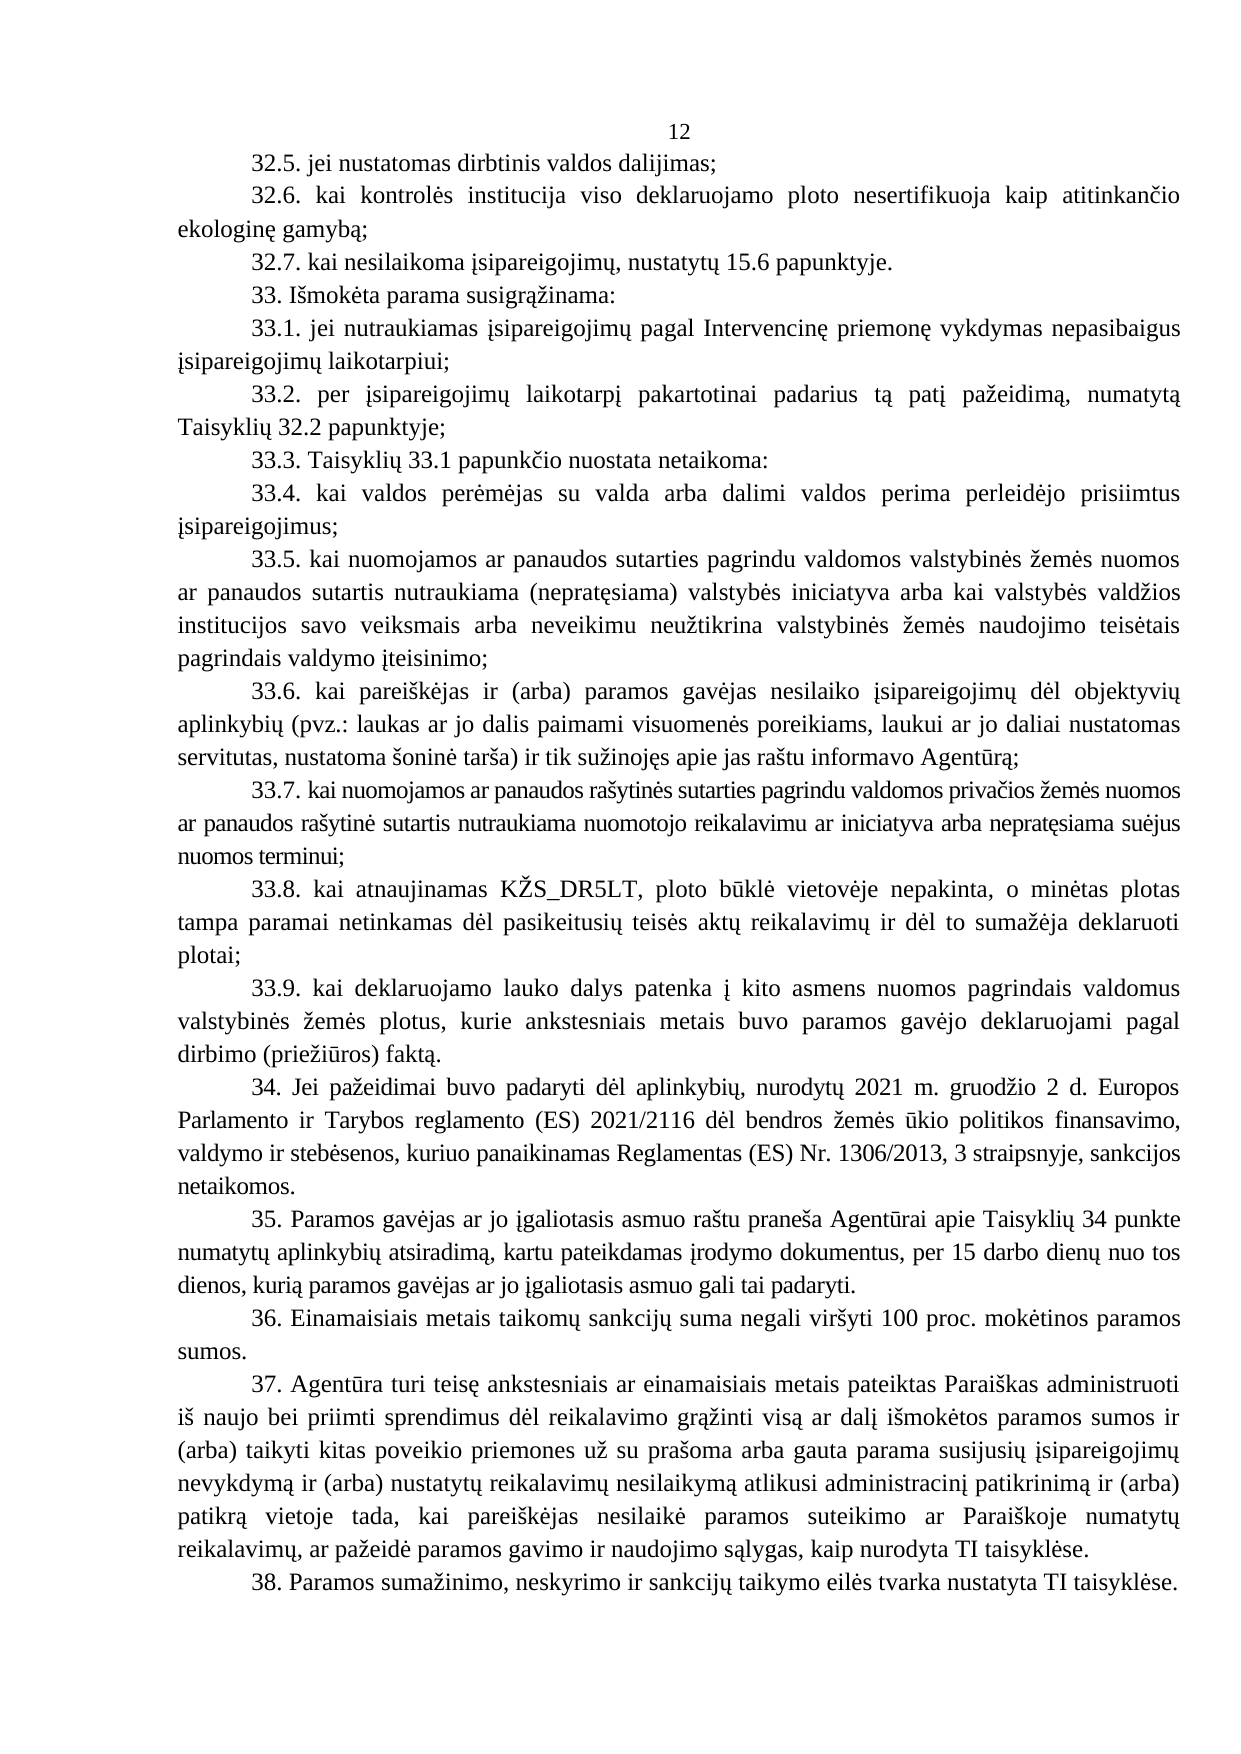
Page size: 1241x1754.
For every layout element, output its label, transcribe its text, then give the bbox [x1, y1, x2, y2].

text 38. Paramos sumažinimo, neskyrimo ir sankcijų taikymo eilės tvarka nustatyta TI taisyklėse. [177, 1567, 1181, 1596]
text 32.7. kai nesilaikoma įsipareigojimų, nustatytų 15.6 papunktyje. [177, 247, 1181, 275]
text 33.2. per įsipareigojimų laikotarpį pakartotinai padarius tą patį pažeidimą, numatytą Taisyklių 32.2 papunktyje; [177, 379, 1181, 441]
text 37. Agentūra turi teisę ankstesniais ar einamaisiais metais pateiktas Paraiškas administruoti iš naujo bei priimti sprendimus dėl reikalavimo grąžinti visą ar dalį išmokėtos paramos sumos ir (arba) taikyti kitas poveikio priemones už su prašoma arba gauta parama susijusių įsipareigojimų nevykdymą ir (arba) nustatytų reikalavimų nesilaikymą atlikusi administracinį patikrinimą ir (arba) patikrą vietoje tada, kai pareiškėjas nesilaikė paramos suteikimo ar Paraiškoje numatytų reikalavimų, ar pažeidė paramos gavimo ir naudojimo sąlygas, kaip nurodyta TI taisyklėse. [177, 1369, 1181, 1563]
text 33.3. Taisyklių 33.1 papunkčio nuostata netaikoma: [177, 445, 1181, 473]
text 33.7. kai nuomojamos ar panaudos rašytinės sutarties pagrindu valdomos privačios žemės nuomos ar panaudos rašytinė sutartis nutraukiama nuomotojo reikalavimu ar iniciatyva arba nepratęsiama suėjus nuomos terminui; [177, 775, 1181, 870]
text 33.5. kai nuomojamos ar panaudos sutarties pagrindu valdomos valstybinės žemės nuomos ar panaudos sutartis nutraukiama (nepratęsiama) valstybės iniciatyva arba kai valstybės valdžios institucijos savo veiksmais arba neveikimu neužtikrina valstybinės žemės naudojimo teisėtais pagrindais valdymo įteisinimo; [177, 544, 1181, 672]
text 33. Išmokėta parama susigrąžinama: [177, 280, 1181, 308]
text 36. Einamaisiais metais taikomų sankcijų suma negali viršyti 100 proc. mokėtinos paramos sumos. [177, 1303, 1181, 1365]
text 34. Jei pažeidimai buvo padaryti dėl aplinkybių, nurodytų 2021 m. gruodžio 2 d. Europos Parlamento ir Tarybos reglamento (ES) 2021/2116 dėl bendros žemės ūkio politikos finansavimo, valdymo ir stebėsenos, kuriuo panaikinamas Reglamentas (ES) Nr. 1306/2013, 3 straipsnyje, sankcijos netaikomos. [177, 1072, 1181, 1200]
text 33.1. jei nutraukiamas įsipareigojimų pagal Intervencinę priemonę vykdymas nepasibaigus įsipareigojimų laikotarpiui; [177, 313, 1181, 374]
text 32.5. jei nustatomas dirbtinis valdos dalijimas; [177, 148, 1181, 176]
text 33.8. kai atnaujinamas KŽS_DR5LT, ploto būklė vietovėje nepakinta, o minėtas plotas tampa paramai netinkamas dėl pasikeitusių teisės aktų reikalavimų ir dėl to sumažėja deklaruoti plotai; [177, 874, 1181, 969]
text 32.6. kai kontrolės institucija viso deklaruojamo ploto nesertifikuoja kaip atitinkančio ekologinę gamybą; [177, 181, 1181, 242]
text 33.9. kai deklaruojamo lauko dalys patenka į kito asmens nuomos pagrindais valdomus valstybinės žemės plotus, kurie ankstesniais metais buvo paramos gavėjo deklaruojami pagal dirbimo (priežiūros) faktą. [177, 973, 1181, 1068]
text 35. Paramos gavėjas ar jo įgaliotasis asmuo raštu praneša Agentūrai apie Taisyklių 34 punkte numatytų aplinkybių atsiradimą, kartu pateikdamas įrodymo dokumentus, per 15 darbo dienų nuo tos dienos, kurią paramos gavėjas ar jo įgaliotasis asmuo gali tai padaryti. [177, 1204, 1181, 1299]
text 33.6. kai pareiškėjas ir (arba) paramos gavėjas nesilaiko įsipareigojimų dėl objektyvių aplinkybių (pvz.: laukas ar jo dalis paimami visuomenės poreikiams, laukui ar jo daliai nustatomas servitutas, nustatoma šoninė tarša) ir tik sužinojęs apie jas raštu informavo Agentūrą; [177, 676, 1181, 771]
text 33.4. kai valdos perėmėjas su valda arba dalimi valdos perima perleidėjo prisiimtus įsipareigojimus; [177, 478, 1181, 539]
